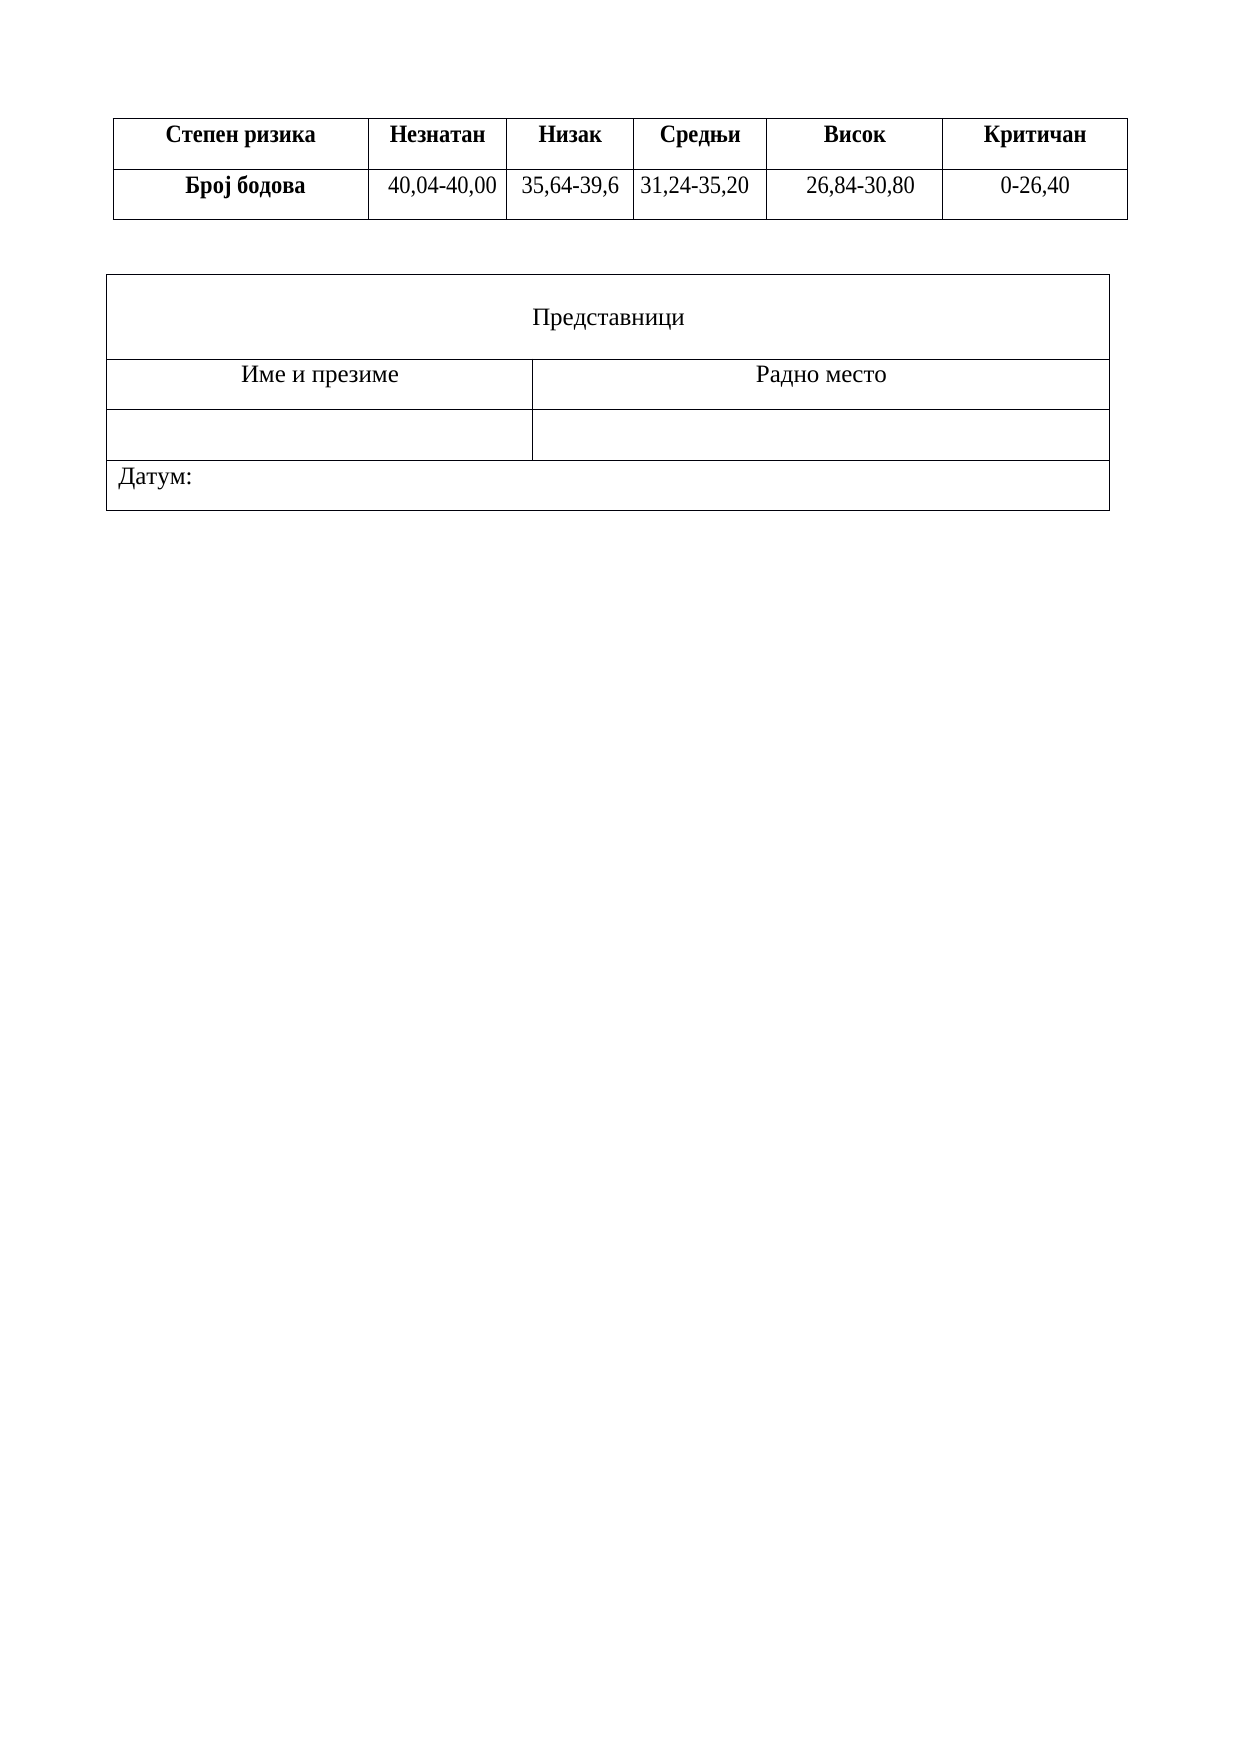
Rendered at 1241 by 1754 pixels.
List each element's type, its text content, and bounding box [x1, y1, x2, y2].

table_cell Радно место [533, 360, 1109, 409]
table_cell [107, 410, 532, 460]
table_header Незнатан [369, 119, 506, 169]
table_header Средњи [634, 119, 766, 169]
table_header Критичан [943, 119, 1127, 169]
table_header Степен ризика [114, 119, 368, 169]
table_cell Датум: [107, 461, 1109, 510]
table_header Представници [107, 275, 1109, 358]
table_cell 0-26,40 [943, 170, 1127, 219]
table_cell 31,24-35,20 [634, 170, 766, 219]
table_header Низак [507, 119, 633, 169]
table_cell Име и презиме [107, 360, 532, 409]
table_cell 35,64-39,6 [507, 170, 633, 219]
table_cell Број бодова [114, 170, 368, 219]
table_cell 40,04-40,00 [369, 170, 506, 219]
table_cell 26,84-30,80 [767, 170, 942, 219]
table_cell [533, 410, 1109, 460]
table_header Висок [767, 119, 942, 169]
